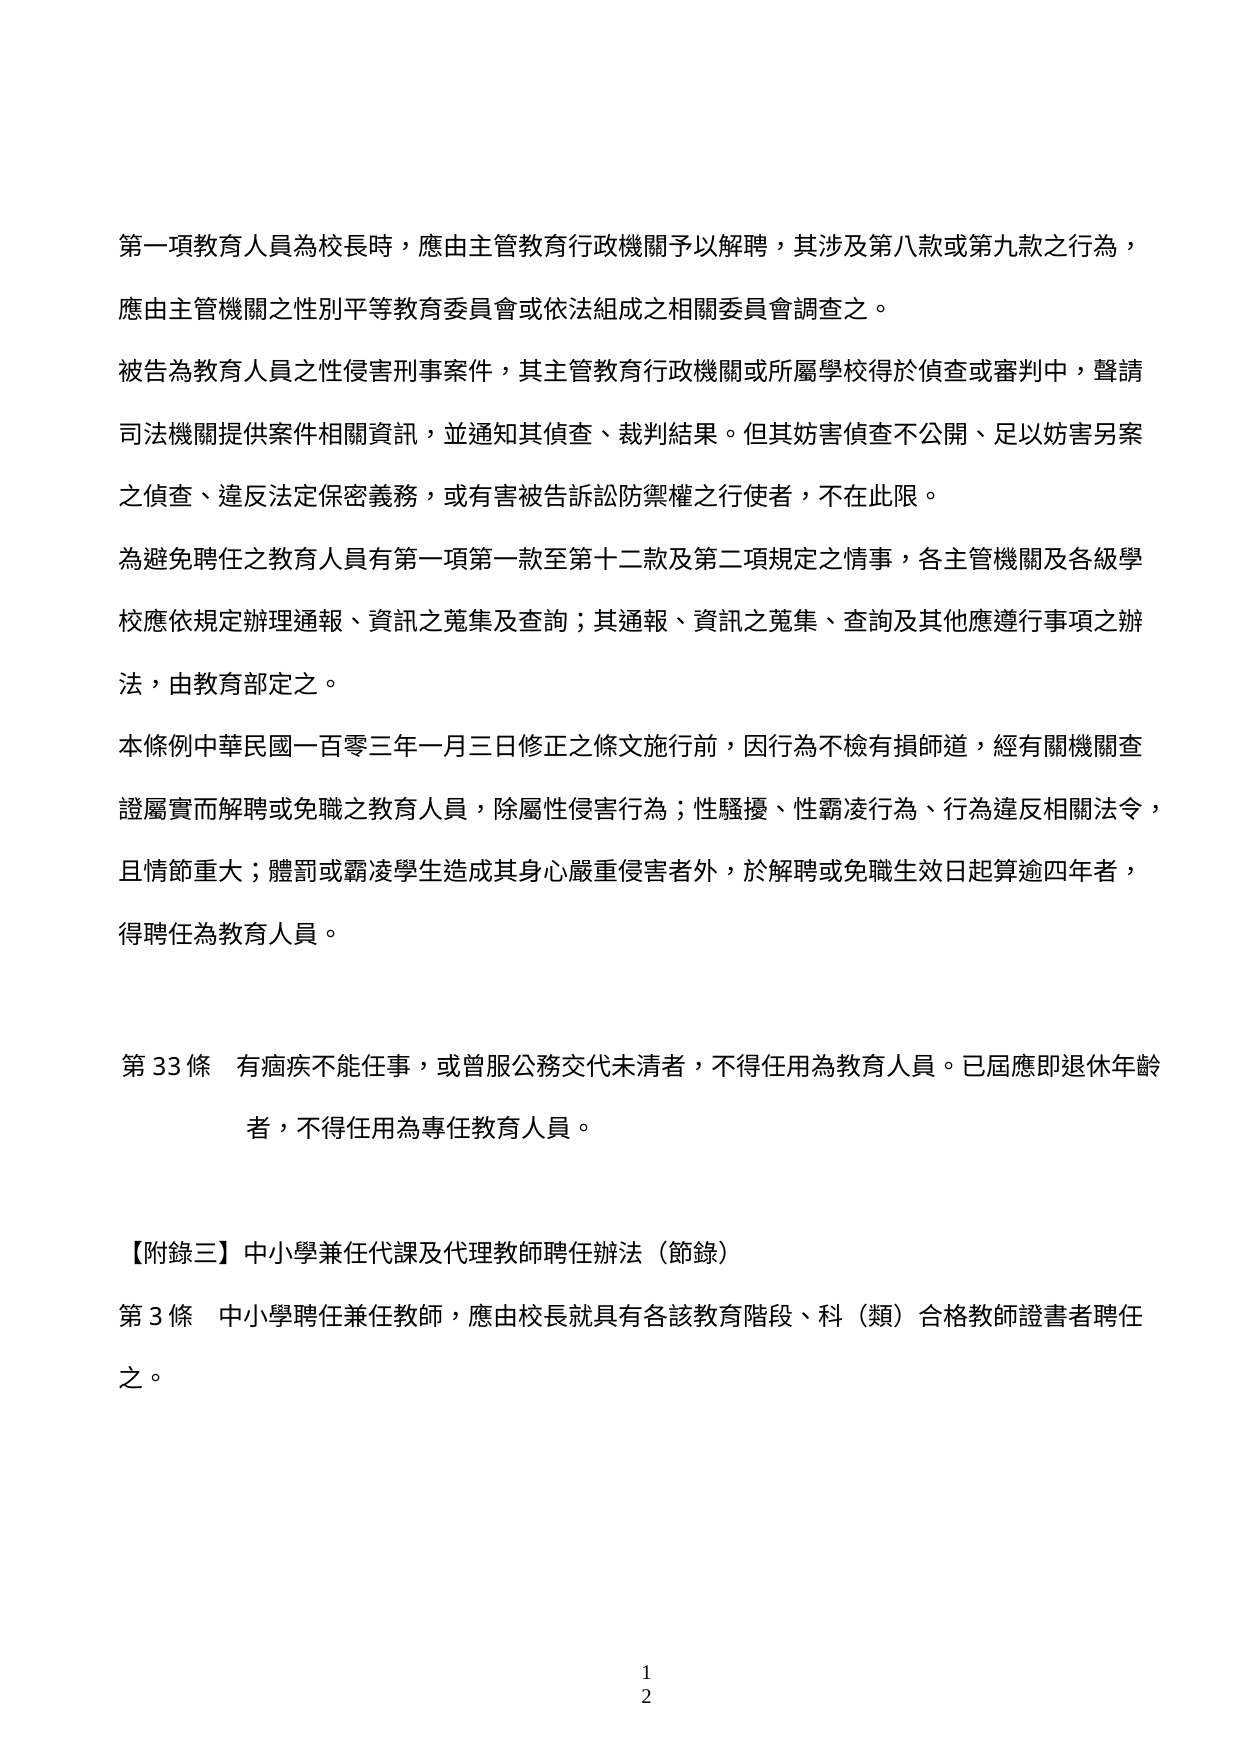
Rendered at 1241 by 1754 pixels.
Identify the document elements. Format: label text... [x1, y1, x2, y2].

text 【附錄三】中小學兼任代課及代理教師聘任辦法（節錄） [118, 1210, 1167, 1272]
text 第3條 中小學聘任兼任教師，應由校長就具有各該教育階段、科（類）合格教師證書者聘任之。 [118, 1272, 1167, 1397]
text 第一項教育人員為校長時，應由主管教育行政機關予以解聘，其涉及第八款或第九款之行為，應由主管機關之性別平等教育委員會或依法組成之相關委員會調查之。 [118, 203, 1167, 328]
text 為避免聘任之教育人員有第一項第一款至第十二款及第二項規定之情事，各主管機關及各級學校應依規定辦理通報、資訊之蒐集及查詢；其通報、資訊之蒐集、查詢及其他應遵行事項之辦法，由教育部定之。 [118, 516, 1167, 703]
text 本條例中華民國一百零三年一月三日修正之條文施行前，因行為不檢有損師道，經有關機關查證屬實而解聘或免職之教育人員，除屬性侵害行為；性騷擾、性霸凌行為、行為違反相關法令，且情節重大；體罰或霸凌學生造成其身心嚴重侵害者外，於解聘或免職生效日起算逾四年者，得聘任為教育人員。 [118, 703, 1167, 953]
text 被告為教育人員之性侵害刑事案件，其主管教育行政機關或所屬學校得於偵查或審判中，聲請司法機關提供案件相關資訊，並通知其偵查、裁判結果。但其妨害偵查不公開、足以妨害另案之偵查、違反法定保密義務，或有害被告訴訟防禦權之行使者，不在此限。 [118, 328, 1167, 516]
text 第33條 有痼疾不能任事，或曾服公務交代未清者，不得任用為教育人員。已屆應即退休年齡者，不得任用為專任教育人員。 [122, 1022, 1167, 1147]
